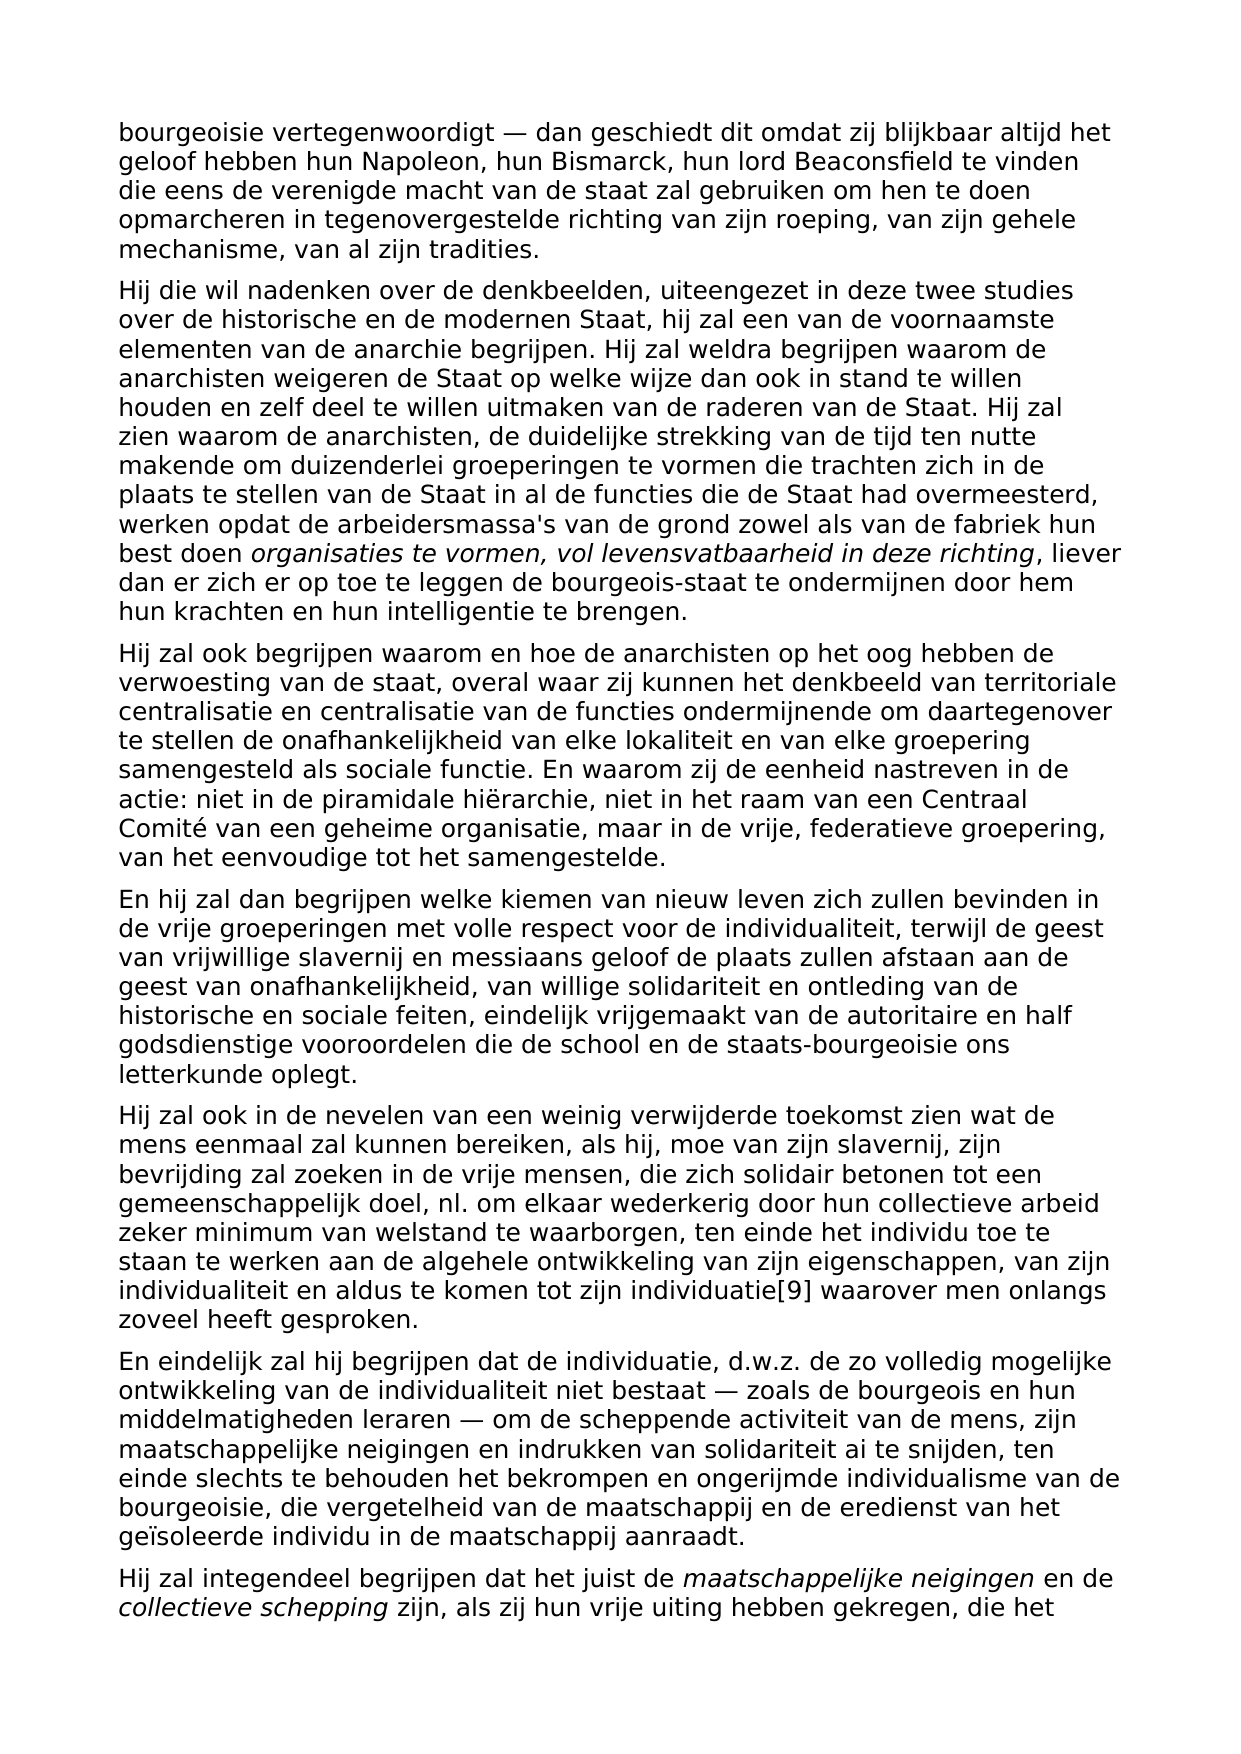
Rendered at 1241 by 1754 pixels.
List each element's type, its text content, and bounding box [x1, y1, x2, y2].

text Hij zal integendeel begrijpen dat het juist de maatschappelijke neigingen en de collectieve schepping zijn, als zij hun vrije uiting hebben gekregen, die het [118, 1564, 1122, 1622]
text Hij zal ook in de nevelen van een weinig verwijderde toekomst zien wat de mens eenmaal zal kunnen bereiken, als hij, moe van zijn slavernij, zijn bevrijding zal zoeken in de vrije mensen, die zich solidair betonen tot een gemeenschappelijk doel, nl. om elkaar wederkerig door hun collectieve arbeid zeker minimum van welstand te waarborgen, ten einde het individu toe te staan te werken aan de algehele ontwikkeling van zijn eigenschappen, van zijn individualiteit en aldus te komen tot zijn individuatie[9] waarover men onlangs zoveel heeft gesproken. [118, 1101, 1122, 1335]
text En hij zal dan begrijpen welke kiemen van nieuw leven zich zullen bevinden in de vrije groeperingen met volle respect voor de individualiteit, terwijl de geest van vrijwillige slavernij en messiaans geloof de plaats zullen afstaan aan de geest van onafhankelijkheid, van willige solidariteit en ontleding van de historische en sociale feiten, eindelijk vrijgemaakt van de autoritaire en half godsdienstige vooroordelen die de school en de staats-bourgeoisie ons letterkunde oplegt. [118, 885, 1122, 1089]
text Hij die wil nadenken over de denkbeelden, uiteengezet in deze twee studies over de historische en de modernen Staat, hij zal een van de voornaamste elementen van de anarchie begrijpen. Hij zal weldra begrijpen waarom de anarchisten weigeren de Staat op welke wijze dan ook in stand te willen houden en zelf deel te willen uitmaken van de raderen van de Staat. Hij zal zien waarom de anarchisten, de duidelijke strekking van de tijd ten nutte makende om duizenderlei groeperingen te vormen die trachten zich in de plaats te stellen van de Staat in al de functies die de Staat had overmeesterd, werken opdat de arbeidersmassa's van de grond zowel als van de fabriek hun best doen organisaties te vormen, vol levensvatbaarheid in deze richting, liever dan er zich er op toe te leggen de bourgeois-staat te ondermijnen door hem hun krachten en hun intelligentie te brengen. [118, 276, 1122, 626]
text En eindelijk zal hij begrijpen dat de individuatie, d.w.z. de zo volledig mogelijke ontwikkeling van de individualiteit niet bestaat — zoals de bourgeois en hun middelmatigheden leraren — om de scheppende activiteit van de mens, zijn maatschappelijke neigingen en indrukken van solidariteit ai te snijden, ten einde slechts te behouden het bekrompen en ongerijmde individualisme van de bourgeoisie, die vergetelheid van de maatschappij en de eredienst van het geïsoleerde individu in de maatschappij aanraadt. [118, 1347, 1122, 1551]
text Hij zal ook begrijpen waarom en hoe de anarchisten op het oog hebben de verwoesting van de staat, overal waar zij kunnen het denkbeeld van territoriale centralisatie en centralisatie van de functies ondermijnende om daartegenover te stellen de onafhankelijkheid van elke lokaliteit en van elke groepering samengesteld als sociale functie. En waarom zij de eenheid nastreven in de actie: niet in de piramidale hiërarchie, niet in het raam van een Centraal Comité van een geheime organisatie, maar in de vrije, federatieve groepering, van het eenvoudige tot het samengestelde. [118, 639, 1122, 872]
text bourgeoisie vertegenwoordigt — dan geschiedt dit omdat zij blijkbaar altijd het geloof hebben hun Napoleon, hun Bismarck, hun lord Beaconsfield te vinden die eens de verenigde macht van de staat zal gebruiken om hen te doen opmarcheren in tegenovergestelde richting van zijn roeping, van zijn gehele mechanisme, van al zijn tradities. [118, 118, 1122, 264]
